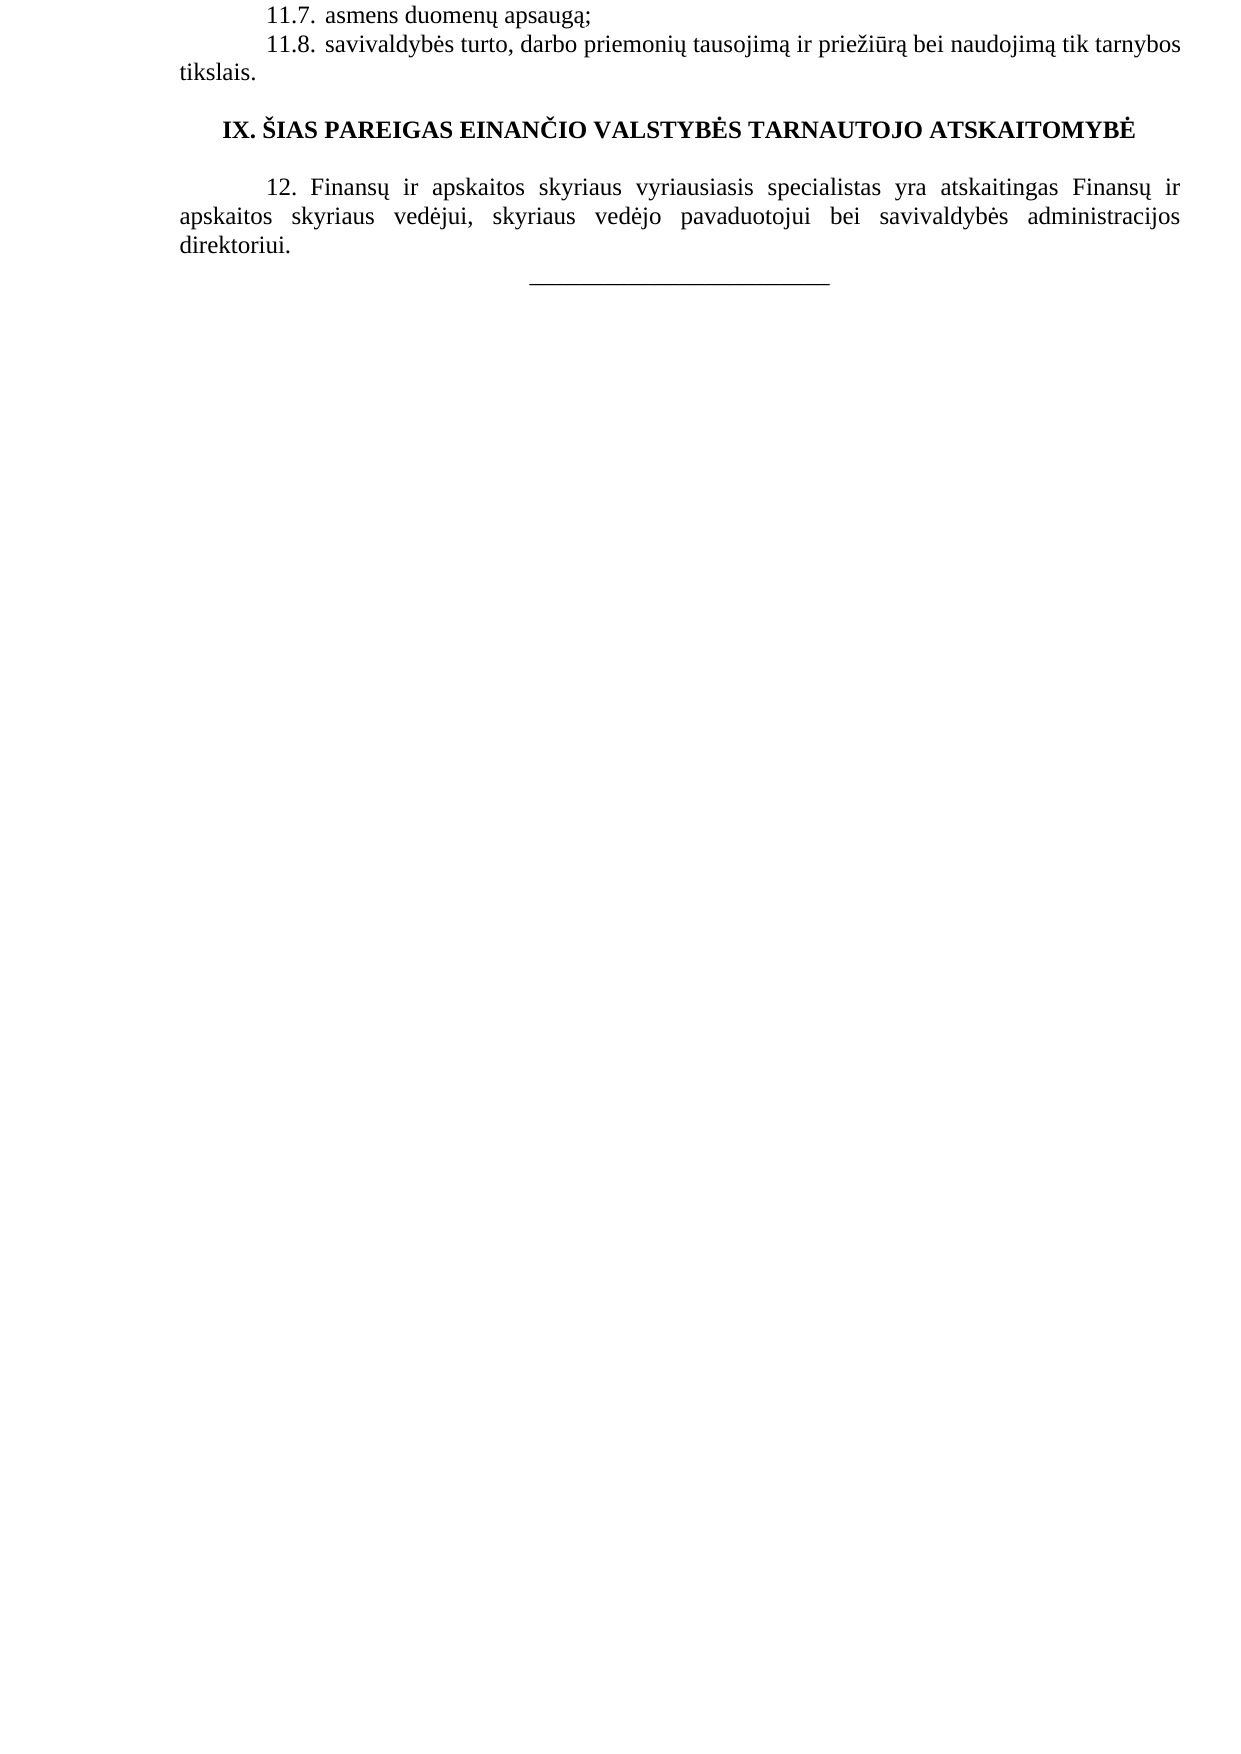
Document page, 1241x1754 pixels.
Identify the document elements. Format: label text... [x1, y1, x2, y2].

text ________________________ [177, 259, 1181, 287]
text IX. ŠIAS PAREIGAS EINANČIO VALSTYBĖS TARNAUTOJO ATSKAITOMYBĖ [177, 115, 1181, 144]
text 12. Finansų ir apskaitos skyriaus vyriausiasis specialistas yra atskaitingas Finansų ir apskaitos skyriaus vedėjui, skyriaus vedėjo pavaduotojui bei savivaldybės administracijos direktoriui. [179, 172, 1181, 259]
text 11.8. savivaldybės turto, darbo priemonių tausojimą ir priežiūrą bei naudojimą tik tarnybos tikslais. [179, 29, 1181, 86]
text 11.7. asmens duomenų apsaugą; [179, 0, 1181, 29]
